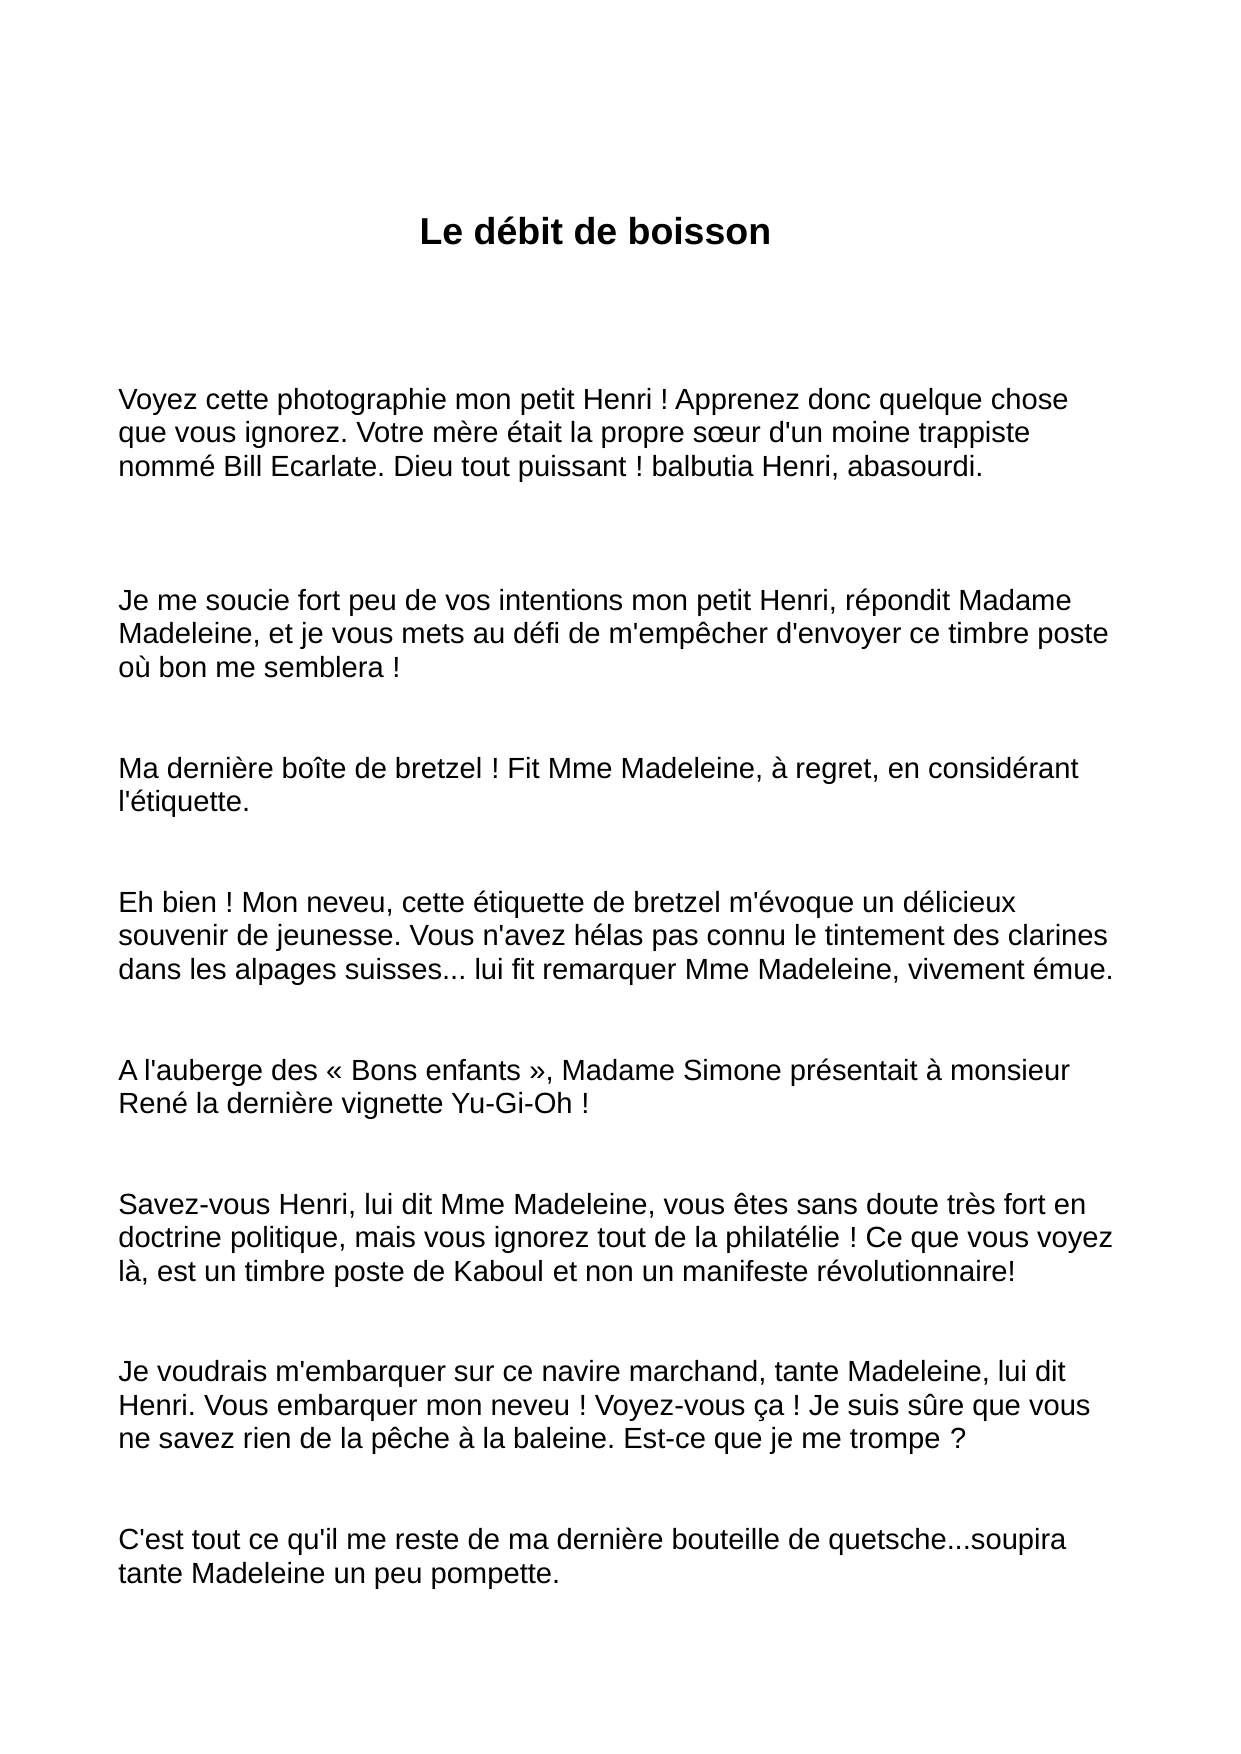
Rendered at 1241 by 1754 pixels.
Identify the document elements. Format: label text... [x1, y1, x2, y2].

text Le débit de boisson [118, 209, 1122, 252]
text Je voudrais m'embarquer sur ce navire marchand, tante Madeleine, lui dit Henri. Vous embarquer mon neveu ! Voyez-vous ça ! Je suis sûre que vous ne savez rien de la pêche à la baleine. Est-ce que je me trompe ? [118, 1354, 1122, 1455]
text Eh bien ! Mon neveu, cette étiquette de bretzel m'évoque un délicieux souvenir de jeunesse. Vous n'avez hélas pas connu le tintement des clarines dans les alpages suisses... lui fit remarquer Mme Madeleine, vivement émue. [118, 885, 1122, 985]
text Ma dernière boîte de bretzel ! Fit Mme Madeleine, à regret, en considérant l'étiquette. [118, 751, 1122, 818]
text Voyez cette photographie mon petit Henri ! Apprenez donc quelque chose que vous ignorez. Votre mère était la propre sœur d'un moine trappiste nommé Bill Ecarlate. Dieu tout puissant ! balbutia Henri, abasourdi. [118, 382, 1122, 482]
text C'est tout ce qu'il me reste de ma dernière bouteille de quetsche...soupira tante Madeleine un peu pompette. [118, 1522, 1122, 1589]
text Je me soucie fort peu de vos intentions mon petit Henri, répondit Madame Madeleine, et je vous mets au défi de m'empêcher d'envoyer ce timbre poste où bon me semblera ! [118, 583, 1122, 683]
text Savez-vous Henri, lui dit Mme Madeleine, vous êtes sans doute très fort en doctrine politique, mais vous ignorez tout de la philatélie ! Ce que vous voyez là, est un timbre poste de Kaboul et non un manifeste révolutionnaire! [118, 1187, 1122, 1287]
text A l'auberge des « Bons enfants », Madame Simone présentait à monsieur René la dernière vignette Yu-Gi-Oh ! [118, 1052, 1122, 1119]
